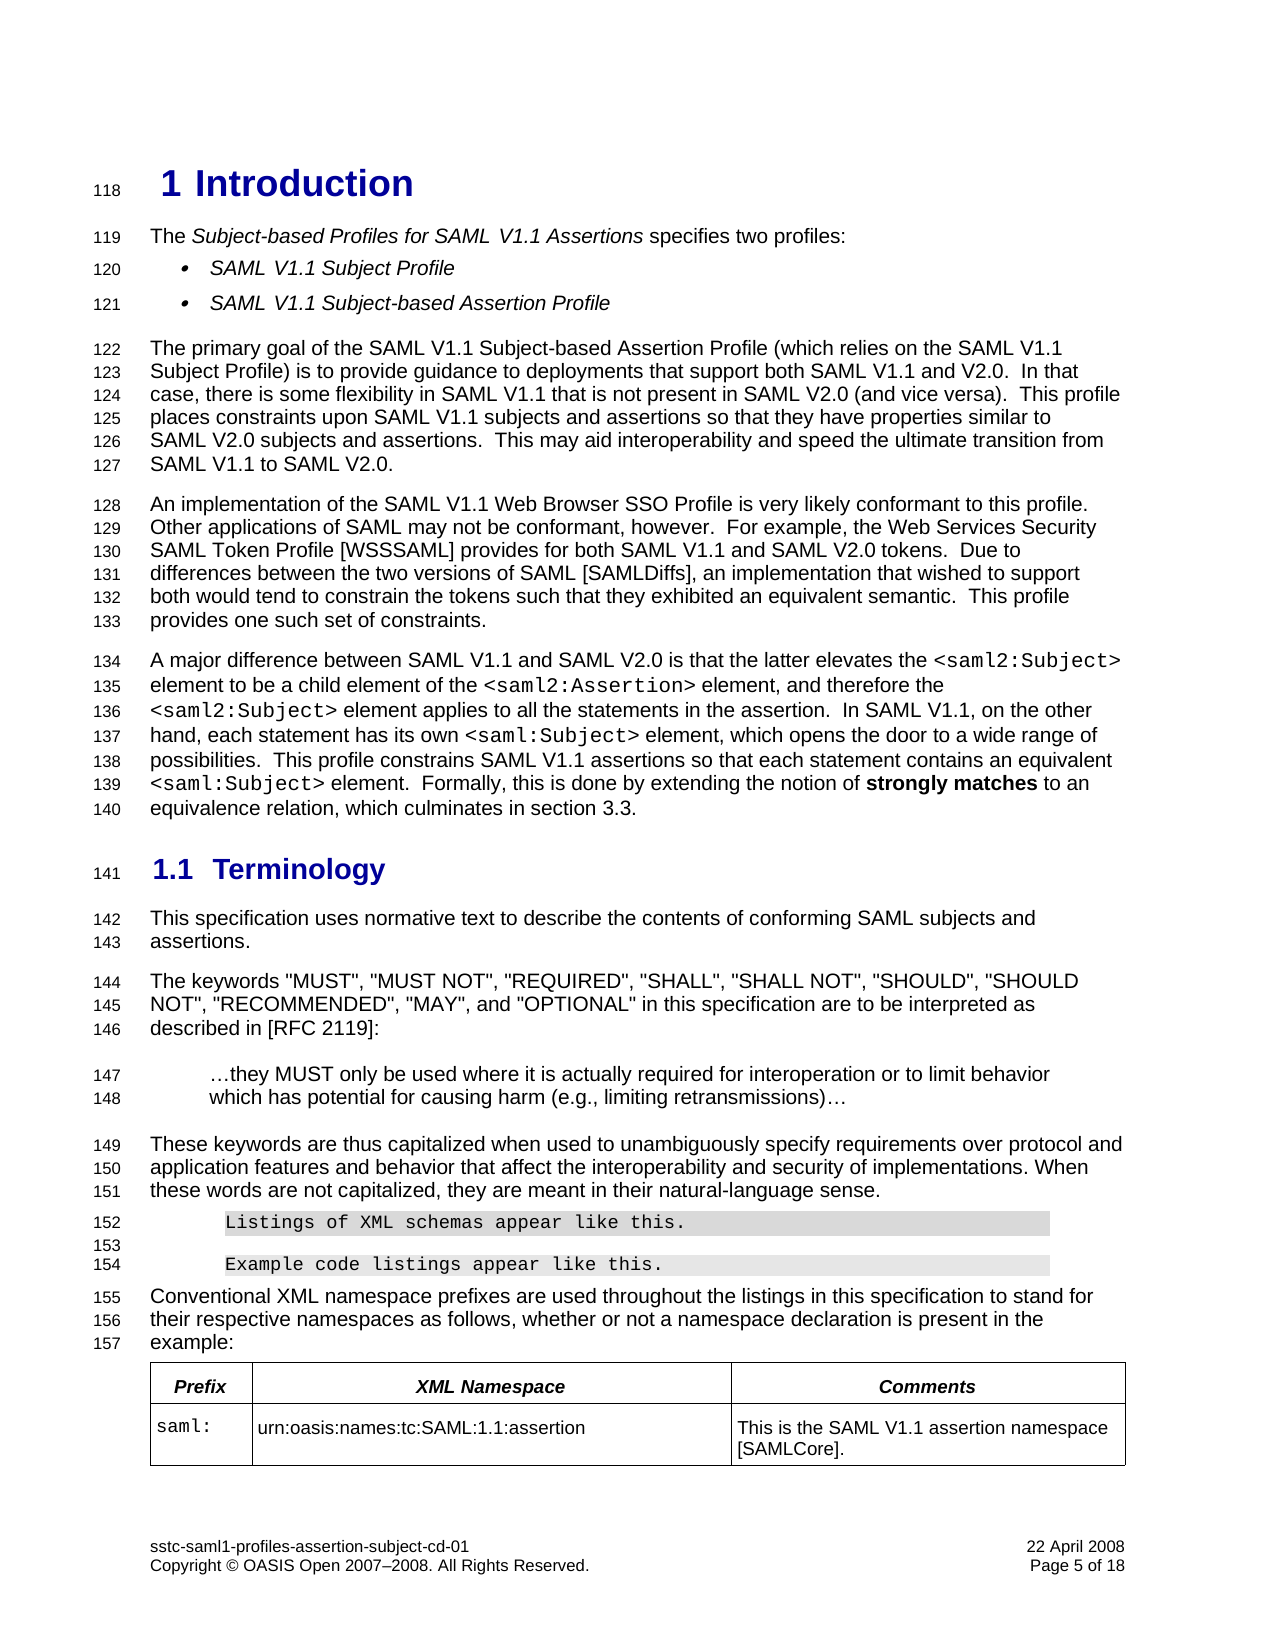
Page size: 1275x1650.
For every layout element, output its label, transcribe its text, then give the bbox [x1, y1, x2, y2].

text A major difference between SAML V1.1 and SAML V2.0 is that the latter elevates the <saml2:Subject> element to be a child element of the <saml2:Assertion> element, and therefore the <saml2:Subject> element applies to all the statements in the assertion. In SAML V1.1, on the other hand, each statement has its own <saml:Subject> element, which opens the door to a wide range of possibilities. This profile constrains SAML V1.1 assertions so that each statement contains an equivalent <saml:Subject> element. Formally, this is done by extending the notion of strongly matches to an equivalence relation, which culminates in section 3.3. [150, 648, 1125, 820]
text Conventional XML namespace prefixes are used throughout the listings in this specification to stand for their respective namespaces as follows, whether or not a namespace declaration is present in the example: [150, 1284, 1125, 1354]
text Listings of XML schemas appear like this. [225, 1211, 1050, 1236]
table_cell This is the SAML V1.1 assertion namespace [SAMLCore]. [732, 1404, 1125, 1465]
text An implementation of the SAML V1.1 Web Browser SSO Profile is very likely conformant to this profile. Other applications of SAML may not be conformant, however. For example, the Web Services Security SAML Token Profile [WSSSAML] provides for both SAML V1.1 and SAML V2.0 tokens. Due to differences between the two versions of SAML [SAMLDiffs], an implementation that wished to support both would tend to constrain the tokens such that they exhibited an equivalent semantic. This profile provides one such set of constraints. [150, 492, 1125, 632]
text This specification uses normative text to describe the contents of conforming SAML subjects and assertions. [150, 907, 1125, 953]
text The Subject-based Profiles for SAML V1.1 Assertions specifies two profiles: [150, 225, 1125, 248]
table_cell saml: [151, 1404, 252, 1465]
table_header Prefix [151, 1363, 252, 1403]
text Example code listings appear like this. [225, 1255, 1050, 1276]
subtitle Introduction [150, 150, 1125, 204]
text The keywords "MUST", "MUST NOT", "REQUIRED", "SHALL", "SHALL NOT", "SHOULD", "SHOULD NOT", "RECOMMENDED", "MAY", and "OPTIONAL" in this specification are to be interpreted as described in [RFC 2119]: [150, 970, 1125, 1039]
table_header XML Namespace [253, 1363, 731, 1403]
text The primary goal of the SAML V1.1 Subject-based Assertion Profile (which relies on the SAML V1.1 Subject Profile) is to provide guidance to deployments that support both SAML V1.1 and V2.0. In that case, there is some flexibility in SAML V1.1 that is not present in SAML V2.0 (and vice versa). This profile places constraints upon SAML V1.1 subjects and assertions so that they have properties similar to SAML V2.0 subjects and assertions. This may aid interoperability and speed the ultimate transition from SAML V1.1 to SAML V2.0. [150, 336, 1125, 476]
text …they MUST only be used where it is actually required for interoperation or to limit behavior which has potential for causing harm (e.g., limiting retransmissions)… [209, 1063, 1066, 1109]
text These keywords are thus capitalized when used to unambiguously specify requirements over protocol and application features and behavior that affect the interoperability and security of implementations. When these words are not capitalized, they are meant in their natural-language sense. [150, 1132, 1125, 1202]
list SAML V1.1 Subject-based Assertion Profile [180, 292, 1125, 315]
subtitle Terminology [152, 853, 1125, 886]
list SAML V1.1 Subject Profile [180, 256, 1125, 279]
table_header Comments [732, 1363, 1125, 1403]
table_cell urn:oasis:names:tc:SAML:1.1:assertion [253, 1404, 731, 1465]
